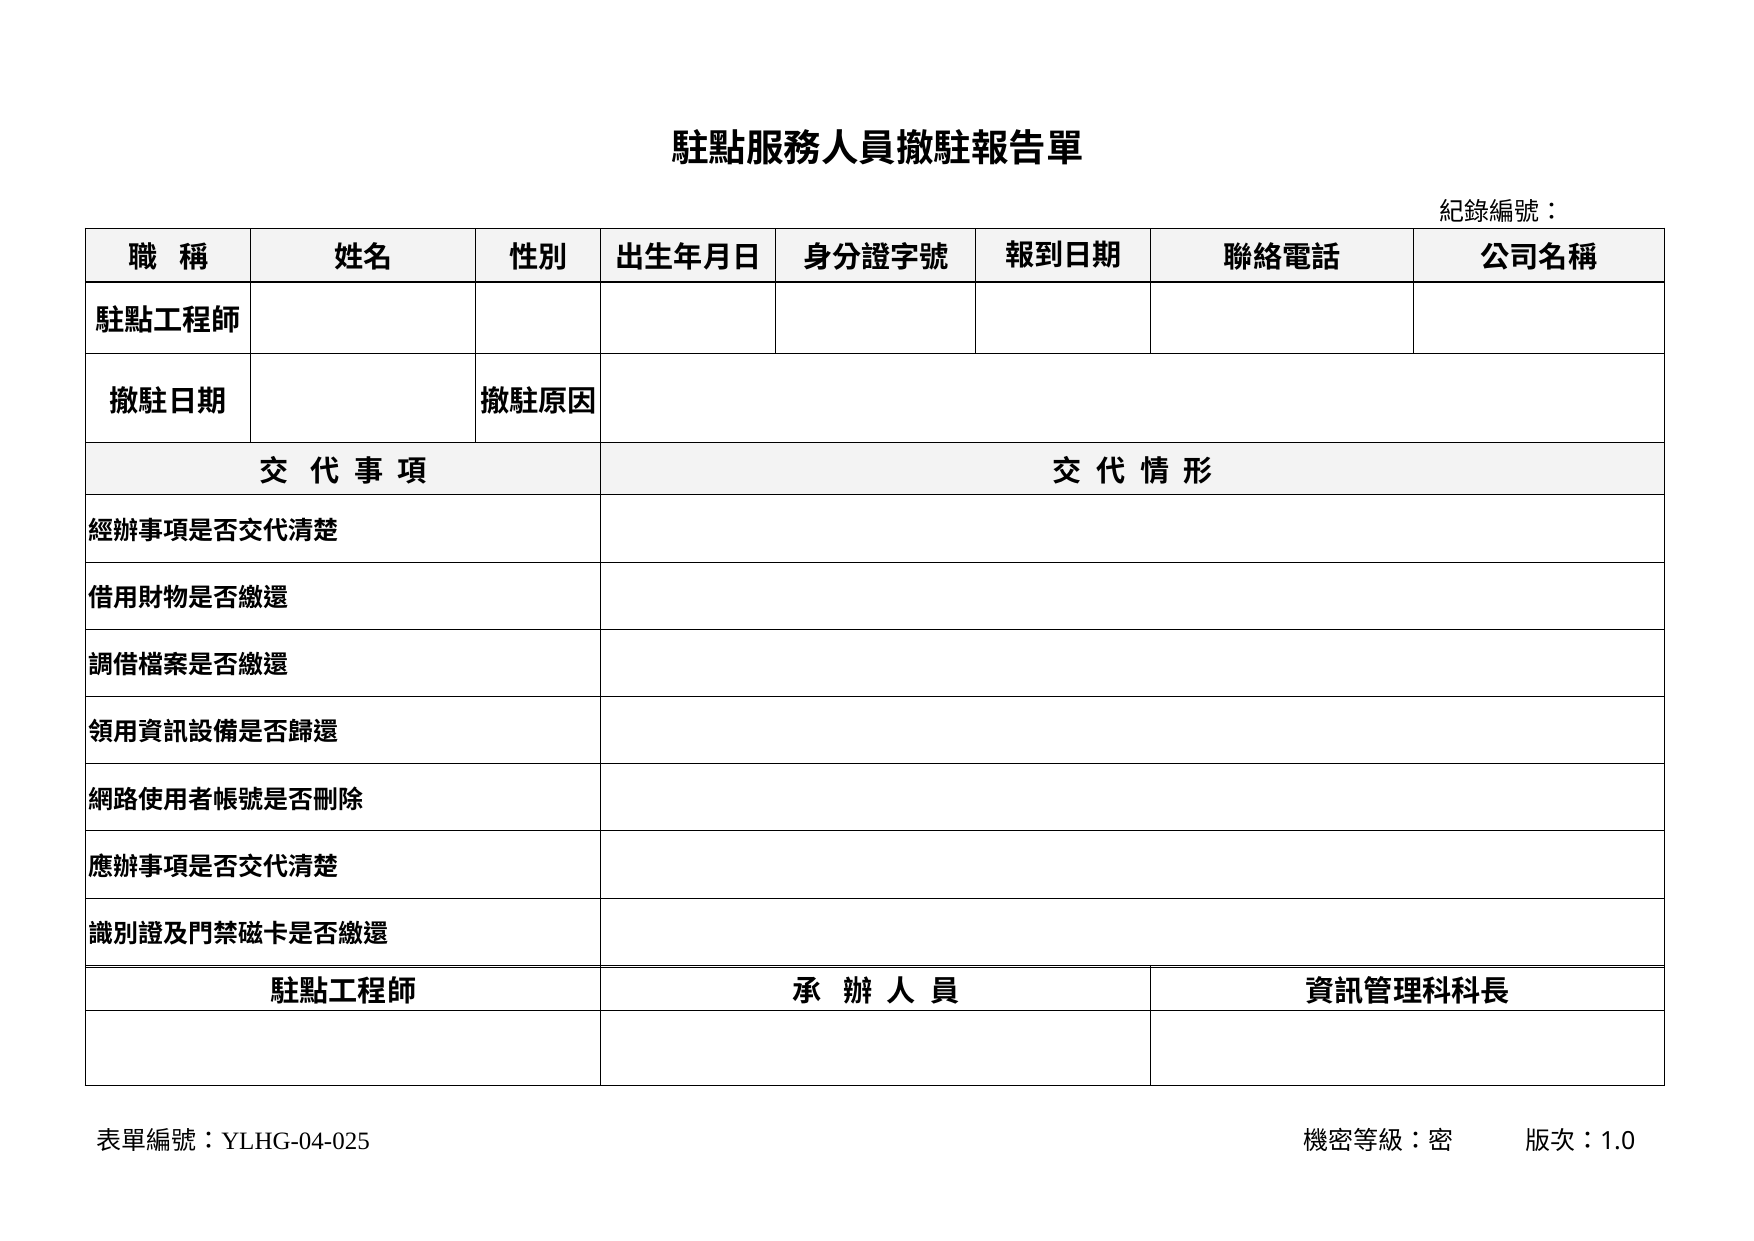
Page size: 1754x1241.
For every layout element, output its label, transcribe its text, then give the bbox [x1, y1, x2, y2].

table_cell [601, 899, 1664, 965]
table_cell 應辦事項是否交代清楚 [86, 831, 600, 897]
table_cell 借用財物是否繳還 [86, 563, 600, 629]
table_cell 經辦事項是否交代清楚 [86, 495, 600, 562]
table_cell [1414, 283, 1664, 353]
table_cell 駐點工程師 [86, 283, 250, 353]
table_cell [601, 697, 1664, 763]
table_cell 交 代 情 形 [601, 443, 1664, 494]
table_cell [86, 1011, 600, 1085]
table_header 姓名 [251, 229, 475, 281]
table_cell [601, 283, 775, 353]
table_header 性別 [476, 229, 600, 281]
table_header 公司名稱 [1414, 229, 1664, 281]
table_cell [601, 831, 1664, 897]
table_cell [601, 764, 1664, 830]
table_cell 撤駐日期 [86, 354, 250, 442]
table_cell [601, 1011, 1150, 1085]
table_cell 資訊管理科科長 [1151, 968, 1664, 1010]
table_cell [251, 283, 475, 353]
table_header 聯絡電話 [1151, 229, 1413, 281]
table_cell 調借檔案是否繳還 [86, 630, 600, 696]
table_cell [776, 283, 975, 353]
text 駐點服務人員撤駐報告單 [89, 118, 1665, 172]
table_cell 承 辦 人 員 [601, 968, 1150, 1010]
table_cell [601, 630, 1664, 696]
table_cell 撤駐原因 [476, 354, 600, 442]
table_cell [251, 354, 475, 442]
table_cell 網路使用者帳號是否刪除 [86, 764, 600, 830]
table_header 職 稱 [86, 229, 250, 281]
table_cell [1151, 283, 1413, 353]
text 紀錄編號： [89, 191, 1665, 227]
table_cell 交 代 事 項 [86, 443, 600, 494]
table_cell 識別證及門禁磁卡是否繳還 [86, 899, 600, 965]
table_cell 駐點工程師 [86, 968, 600, 1010]
table_header 報到日期 [976, 229, 1150, 281]
table_cell 領用資訊設備是否歸還 [86, 697, 600, 763]
table_cell [976, 283, 1150, 353]
table_cell [476, 283, 600, 353]
table_cell [1151, 1011, 1664, 1085]
table_cell [601, 354, 1664, 442]
table_header 身分證字號 [776, 229, 975, 281]
table_header 出生年月日 [601, 229, 775, 281]
table_cell [601, 563, 1664, 629]
table_cell [601, 495, 1664, 562]
